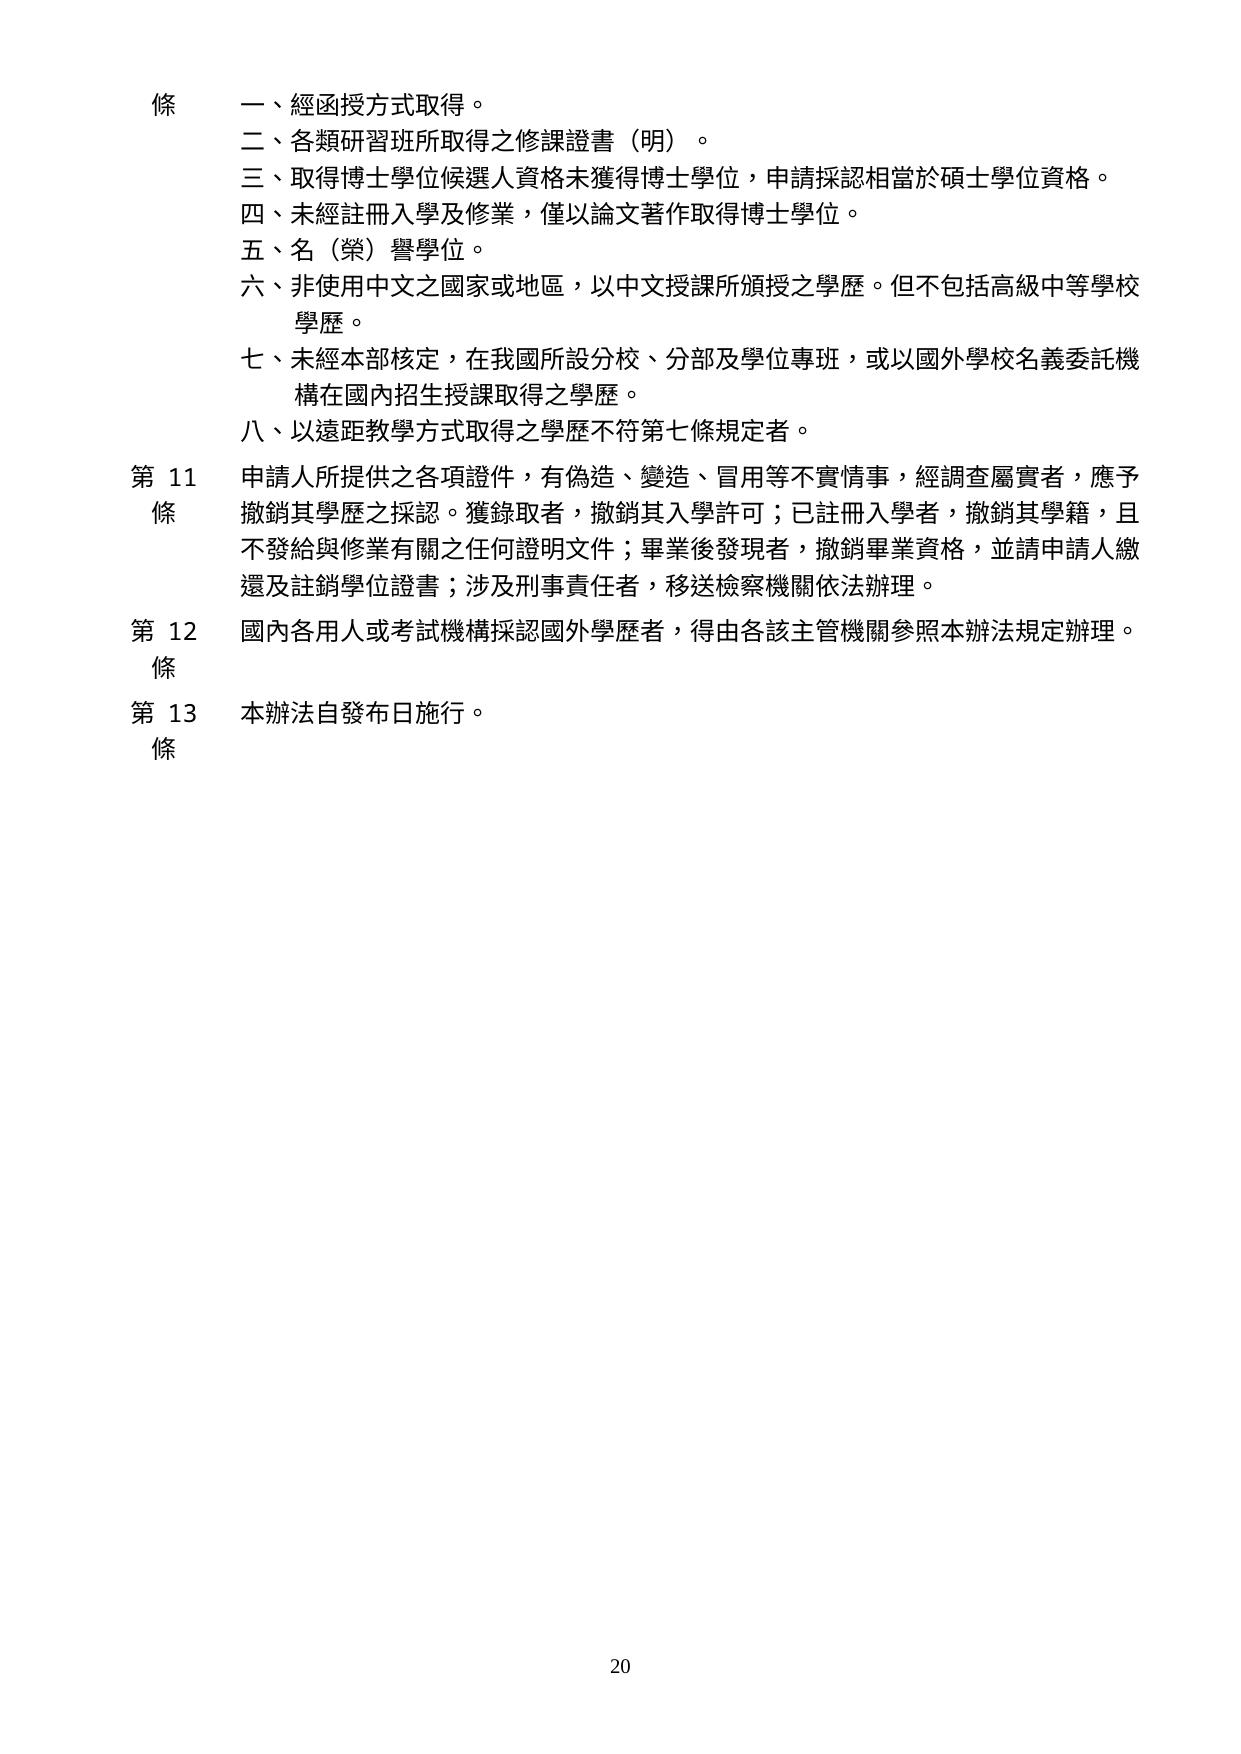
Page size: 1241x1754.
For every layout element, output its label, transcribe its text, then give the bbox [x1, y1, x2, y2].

table_cell 第 13 條 [106, 689, 220, 771]
table_cell 一、經函授方式取得。 二、各類研習班所取得之修課證書（明）。 三、取得博士學位候選人資格未獲得博士學位，申請採認相當於碩士學位資格。 四、未經註冊入學及修業，僅以論文著作取得博士學位。 五、名（榮）譽學位。 六、非使用中文之國家或地區，以中文授課所頒授之學歷。但不包括高級中等學校學歷。 七、未經本部核定，在我國所設分校、分部及學位專班，或以國外學校名義委託機構在國內招生授課取得之學歷。 八、以遠距教學方式取得之學歷不符第七條規定者。 [235, 81, 1148, 453]
table_cell [220, 689, 235, 771]
table_cell 第 12 條 [106, 607, 220, 689]
table_cell [220, 453, 235, 607]
table_cell 申請人所提供之各項證件，有偽造、變造、冒用等不實情事，經調查屬實者，應予撤銷其學歷之採認。獲錄取者，撤銷其入學許可；已註冊入學者，撤銷其學籍，且不發給與修業有關之任何證明文件；畢業後發現者，撤銷畢業資格，並請申請人繳還及註銷學位證書；涉及刑事責任者，移送檢察機關依法辦理。 [235, 453, 1148, 607]
table_cell 本辦法自發布日施行。 [235, 689, 1148, 771]
table_cell 條 [106, 81, 220, 453]
table_cell [220, 81, 235, 453]
table_cell 國內各用人或考試機構採認國外學歷者，得由各該主管機關參照本辦法規定辦理。 [235, 607, 1148, 689]
table_cell 第 11 條 [106, 453, 220, 607]
table_cell [220, 607, 235, 689]
